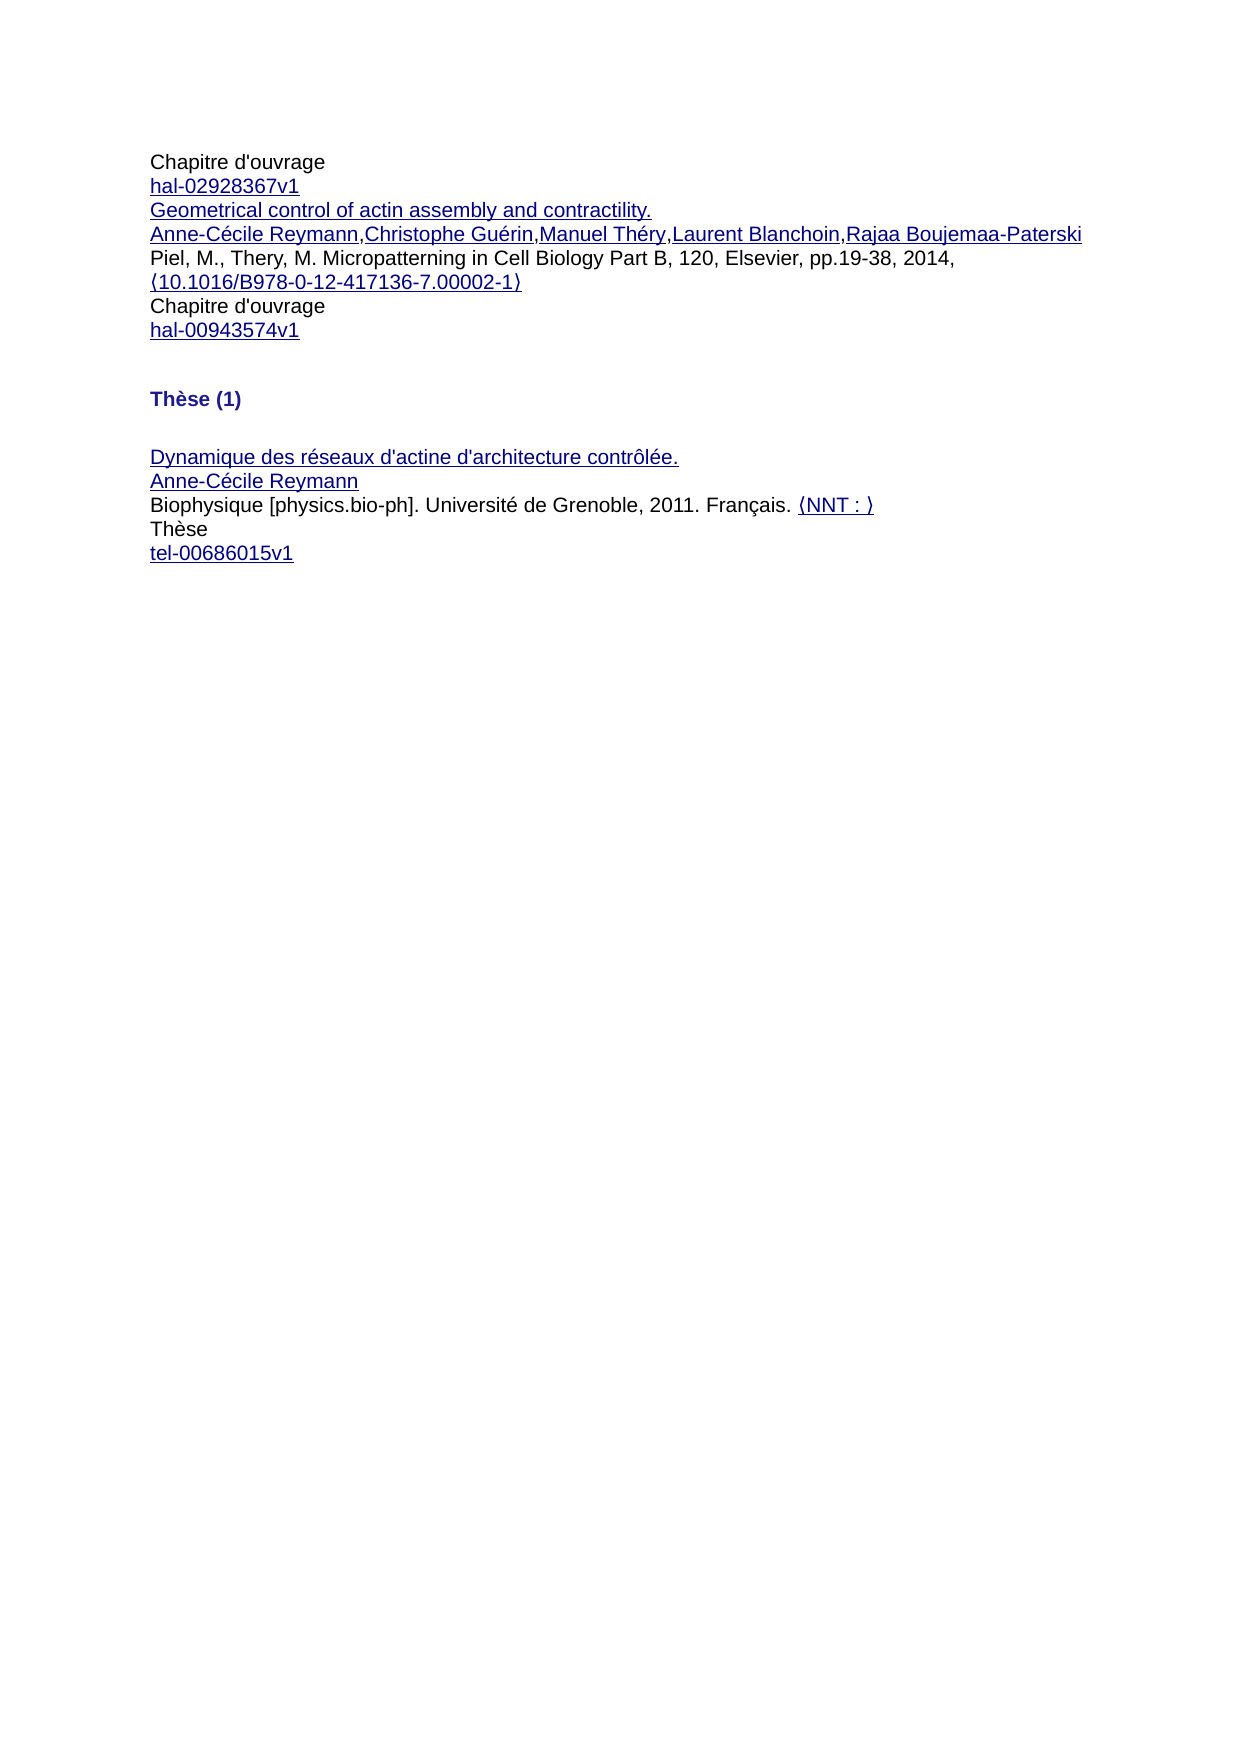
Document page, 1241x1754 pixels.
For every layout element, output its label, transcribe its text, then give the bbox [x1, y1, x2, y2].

table_header Dynamique des réseaux d'actine d'architecture contrôlée. Anne-Cécile Reymann Biophysique [physics.bio-ph]. Université de Grenoble, 2011. Français. ⟨NNT : ⟩ Thèse tel-00686015v1 [150, 445, 1090, 564]
table_cell Geometrical control of actin assembly and contractility. Anne-Cécile Reymann,Christophe Guérin,Manuel Théry,Laurent Blanchoin,Rajaa Boujemaa-Paterski Piel, M., Thery, M. Micropatterning in Cell Biology Part B, 120, Elsevier, pp.19-38, 2014, ⟨10.1016/B978-0-12-417136-7.00002-1⟩ Chapitre d'ouvrage hal-00943574v1 [150, 198, 1090, 342]
table_header Chapitre d'ouvrage hal-02928367v1 [150, 150, 1090, 198]
subtitle Thèse (1) [150, 386, 1090, 410]
